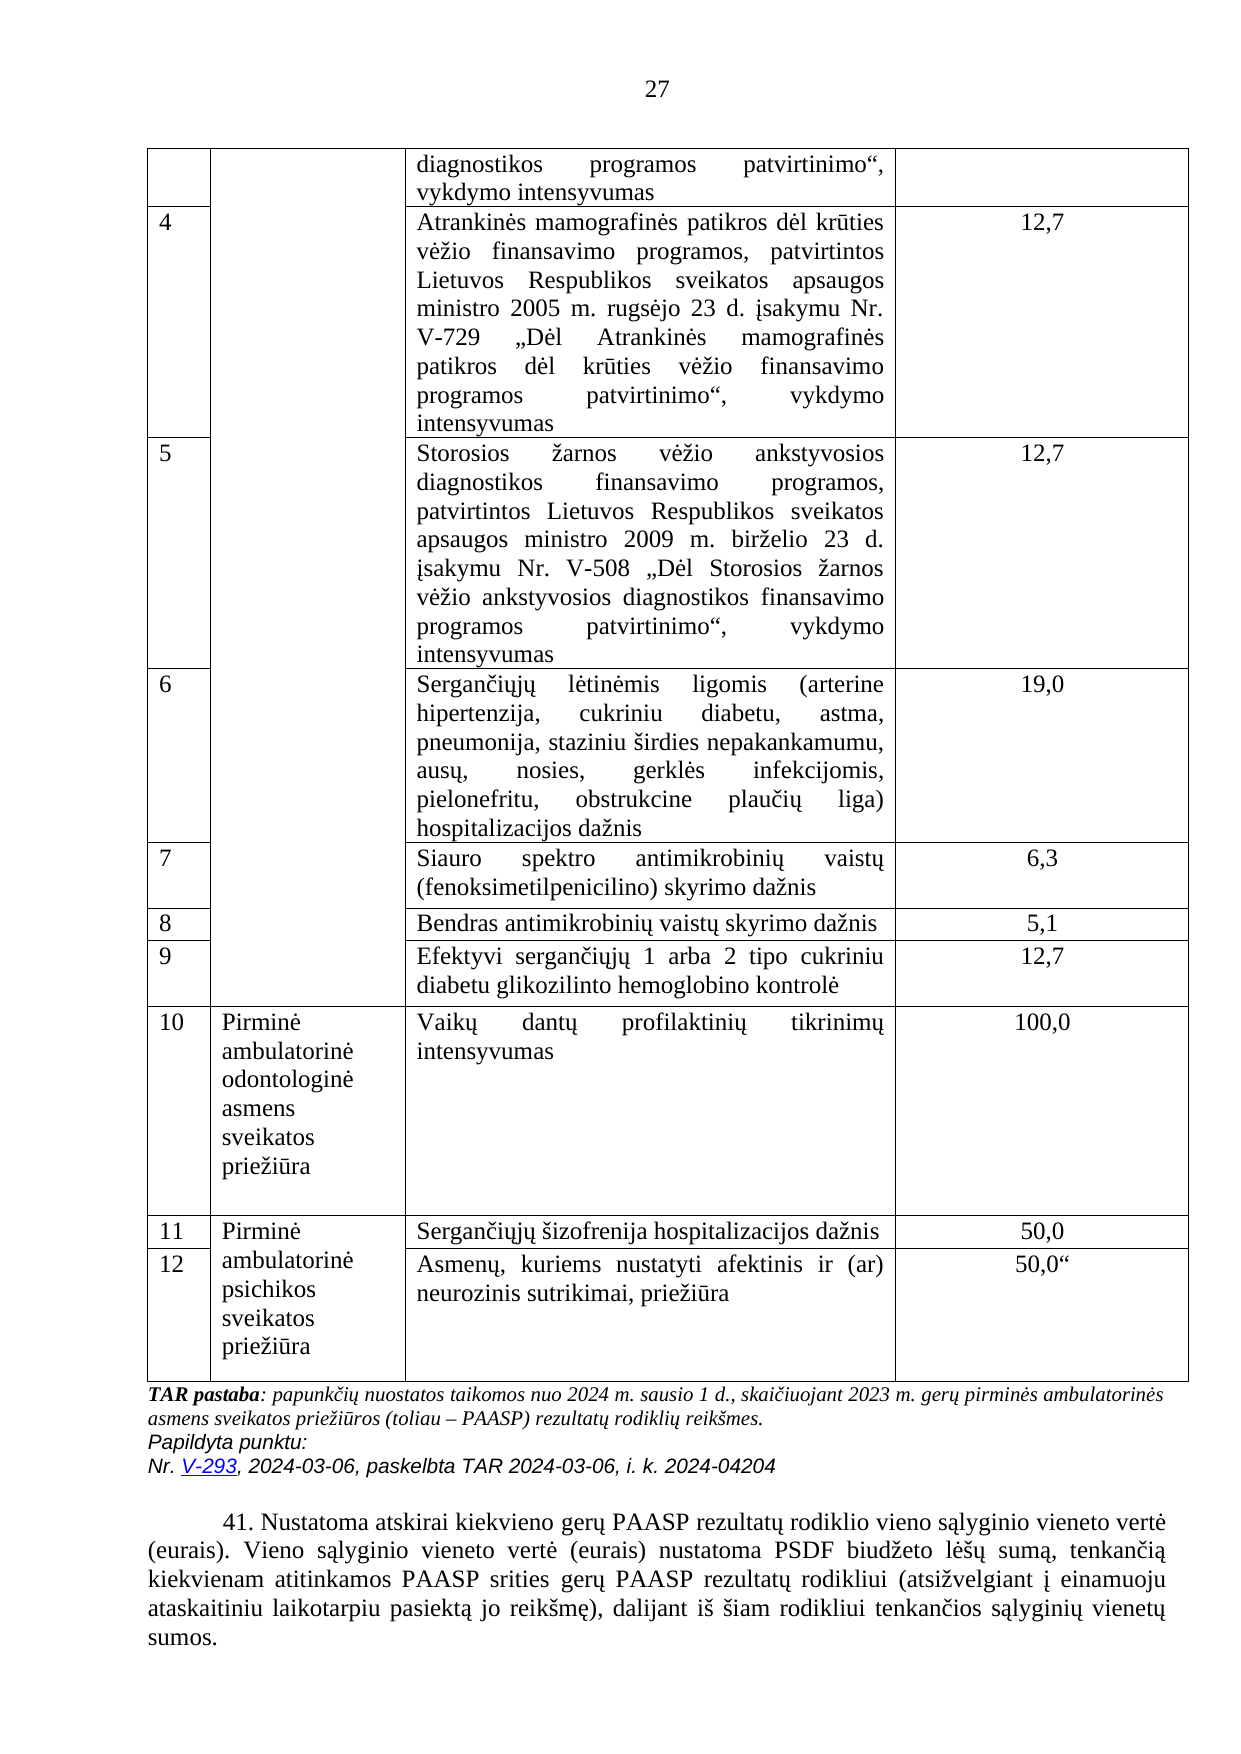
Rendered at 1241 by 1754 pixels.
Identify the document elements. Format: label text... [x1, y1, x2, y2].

text 41. Nustatoma atskirai kiekvieno gerų PAASP rezultatų rodiklio vieno sąlyginio vieneto vertė (eurais). Vieno sąlyginio vieneto vertė (eurais) nustatoma PSDF biudžeto lėšų sumą, tenkančią kiekvienam atitinkamos PAASP srities gerų PAASP rezultatų rodikliui (atsižvelgiant į einamuoju ataskaitiniu laikotarpiu pasiektą jo reikšmę), dalijant iš šiam rodikliui tenkančios sąlyginių vienetų sumos. [148, 1507, 1166, 1651]
text Papildyta punktu: [148, 1430, 1166, 1454]
table_cell 9 [148, 941, 210, 1006]
table_cell diagnostikos programos patvirtinimo“, vykdymo intensyvumas [406, 149, 895, 206]
table_cell Sergančiųjų lėtinėmis ligomis (arterine hipertenzija, cukriniu diabetu, astma, pneumonija, staziniu širdies nepakankamumu, ausų, nosies, gerklės infekcijomis, pielonefritu, obstrukcine plaučių liga) hospitalizacijos dažnis [406, 669, 895, 842]
table_cell [148, 149, 210, 206]
table_cell 50,0“ [896, 1249, 1188, 1381]
table_cell 100,0 [896, 1007, 1188, 1215]
table_cell Storosios žarnos vėžio ankstyvosios diagnostikos finansavimo programos, patvirtintos Lietuvos Respublikos sveikatos apsaugos ministro 2009 m. birželio 23 d. įsakymu Nr. V-508 „Dėl Storosios žarnos vėžio ankstyvosios diagnostikos finansavimo programos patvirtinimo“, vykdymo intensyvumas [406, 438, 895, 668]
table_cell 4 [148, 207, 210, 437]
table_cell 11 [148, 1216, 210, 1248]
table_cell Atrankinės mamografinės patikros dėl krūties vėžio finansavimo programos, patvirtintos Lietuvos Respublikos sveikatos apsaugos ministro 2005 m. rugsėjo 23 d. įsakymu Nr. V-729 „Dėl Atrankinės mamografinės patikros dėl krūties vėžio finansavimo programos patvirtinimo“, vykdymo intensyvumas [406, 207, 895, 437]
table_cell 6,3 [896, 843, 1188, 907]
table_cell Pirminė ambulatorinė psichikos sveikatos priežiūra [211, 1216, 405, 1381]
table_cell 50,0 [896, 1216, 1188, 1248]
table_cell 6 [148, 669, 210, 842]
table_cell 12 [148, 1249, 210, 1381]
table_cell [211, 149, 405, 1006]
table_cell Sergančiųjų šizofrenija hospitalizacijos dažnis [406, 1216, 895, 1248]
table_cell 19,0 [896, 669, 1188, 842]
table_cell 7 [148, 843, 210, 907]
table_cell 5,1 [896, 909, 1188, 940]
text Nr. V-293, 2024-03-06, paskelbta TAR 2024-03-06, i. k. 2024-04204 [148, 1454, 1166, 1478]
table_cell 12,7 [896, 438, 1188, 668]
table_cell 8 [148, 909, 210, 940]
table_cell 12,7 [896, 207, 1188, 437]
table_cell Siauro spektro antimikrobinių vaistų (fenoksimetilpenicilino) skyrimo dažnis [406, 843, 895, 907]
table_cell 10 [148, 1007, 210, 1215]
table_cell Pirminė ambulatorinė odontologinė asmens sveikatos priežiūra [211, 1007, 405, 1215]
table_cell [896, 149, 1188, 206]
table_cell 12,7 [896, 941, 1188, 1006]
table_cell Bendras antimikrobinių vaistų skyrimo dažnis [406, 909, 895, 940]
table_cell Vaikų dantų profilaktinių tikrinimų intensyvumas [406, 1007, 895, 1215]
table_cell Asmenų, kuriems nustatyti afektinis ir (ar) neurozinis sutrikimai, priežiūra [406, 1249, 895, 1381]
text TAR pastaba: papunkčių nuostatos taikomos nuo 2024 m. sausio 1 d., skaičiuojant 2023 m. gerų pirminės ambulatorinės asmens sveikatos priežiūros (toliau – PAASP) rezultatų rodiklių reikšmes. [148, 1382, 1166, 1430]
table_cell Efektyvi sergančiųjų 1 arba 2 tipo cukriniu diabetu glikozilinto hemoglobino kontrolė [406, 941, 895, 1006]
table_cell 5 [148, 438, 210, 668]
